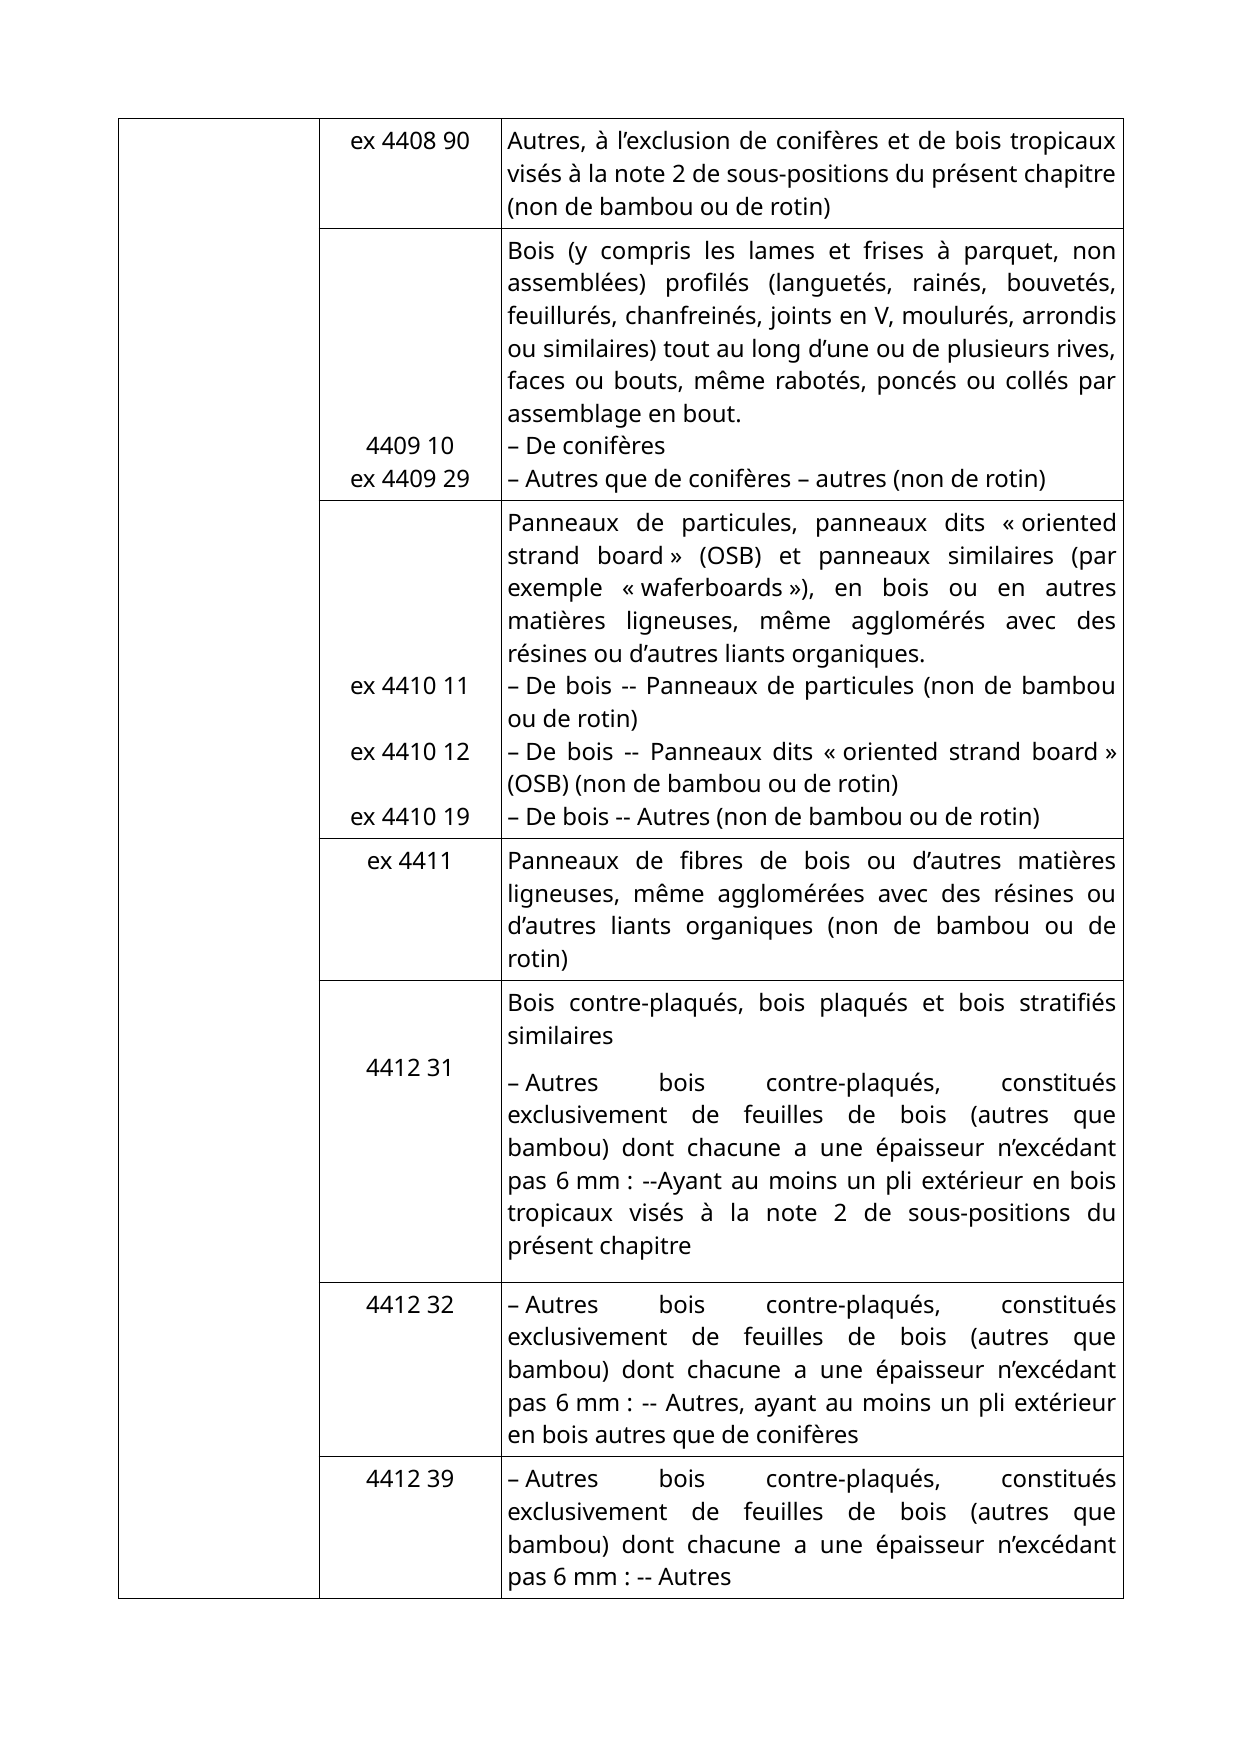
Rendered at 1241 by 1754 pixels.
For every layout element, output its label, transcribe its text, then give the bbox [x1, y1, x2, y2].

table_cell ex 4408 90 [320, 119, 501, 228]
table_cell ex 4411 [320, 839, 501, 980]
table_cell 4409 10 ex 4409 29 [320, 229, 501, 500]
table_cell Bois contre-plaqués, bois plaqués et bois stratifiés similaires – Autres bois contre-plaqués, constitués exclusivement de feuilles de bois (autres que bambou) dont chacune a une épaisseur n’excédant pas 6 mm : --Ayant au moins un pli extérieur en bois tropicaux visés à la note 2 de sous-positions du présent chapitre [502, 981, 1123, 1282]
table_cell ex 4410 11 ex 4410 12 ex 4410 19 [320, 501, 501, 838]
table_cell 4412 39 [320, 1457, 501, 1598]
table_cell Bois (y compris les lames et frises à parquet, non assemblées) profilés (languetés, rainés, bouvetés, feuillurés, chanfreinés, joints en V, moulurés, arrondis ou similaires) tout au long d’une ou de plusieurs rives, faces ou bouts, même rabotés, poncés ou collés par assemblage en bout. – De conifères – Autres que de conifères – autres (non de rotin) [502, 229, 1123, 500]
table_cell 4412 32 [320, 1283, 501, 1456]
table_cell 4412 31 [320, 981, 501, 1282]
table_cell – Autres bois contre-plaqués, constitués exclusivement de feuilles de bois (autres que bambou) dont chacune a une épaisseur n’excédant pas 6 mm : -- Autres, ayant au moins un pli extérieur en bois autres que de conifères [502, 1283, 1123, 1456]
table_cell Panneaux de particules, panneaux dits « oriented strand board » (OSB) et panneaux similaires (par exemple « waferboards »), en bois ou en autres matières ligneuses, même agglomérés avec des résines ou d’autres liants organiques. – De bois -- Panneaux de particules (non de bambou ou de rotin) – De bois -- Panneaux dits « oriented strand board » (OSB) (non de bambou ou de rotin) – De bois -- Autres (non de bambou ou de rotin) [502, 501, 1123, 838]
table_cell Panneaux de fibres de bois ou d’autres matières ligneuses, même agglomérées avec des résines ou d’autres liants organiques (non de bambou ou de rotin) [502, 839, 1123, 980]
table_cell [119, 119, 319, 1598]
table_cell Autres, à l’exclusion de conifères et de bois tropicaux visés à la note 2 de sous-positions du présent chapitre (non de bambou ou de rotin) [502, 119, 1123, 228]
table_cell – Autres bois contre-plaqués, constitués exclusivement de feuilles de bois (autres que bambou) dont chacune a une épaisseur n’excédant pas 6 mm : -- Autres [502, 1457, 1123, 1598]
